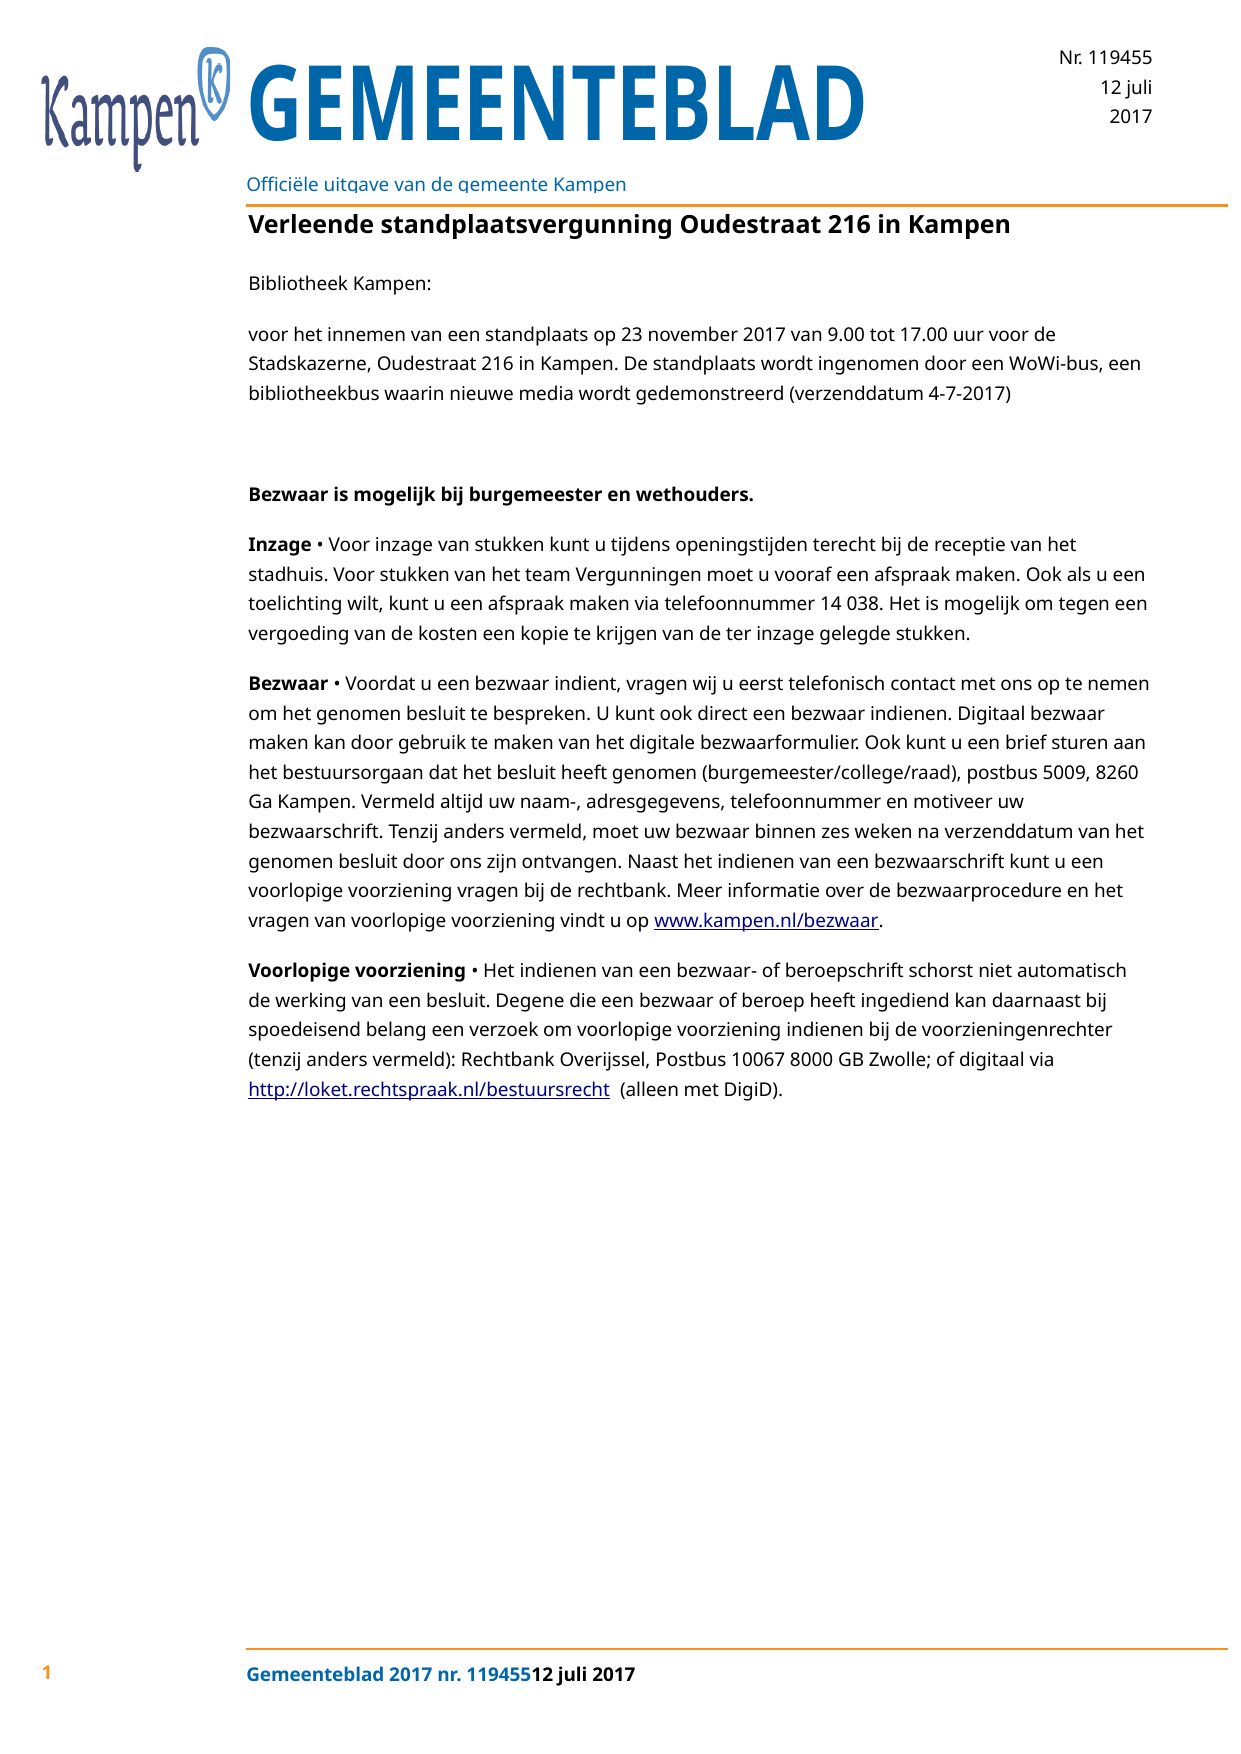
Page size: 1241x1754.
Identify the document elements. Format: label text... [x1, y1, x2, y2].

text Bibliotheek Kampen: [248, 270, 1152, 296]
text Bezwaar • Voordat u een bezwaar indient, vragen wij u eerst telefonisch contact met ons op te nemen om het genomen besluit te bespreken. U kunt ook direct een bezwaar indienen. Digitaal bezwaar maken kan door gebruik te maken van het digitale bezwaarformulier. Ook kunt u een brief sturen aan het bestuursorgaan dat het besluit heeft genomen (burgemeester/college/raad), postbus 5009, 8260 Ga Kampen. Vermeld altijd uw naam-, adresgegevens, telefoonnummer en motiveer uw bezwaarschrift. Tenzij anders vermeld, moet uw bezwaar binnen zes weken na verzenddatum van het genomen besluit door ons zijn ontvangen. Naast het indienen van een bezwaarschrift kunt u een voorlopige voorziening vragen bij de rechtbank. Meer informatie over de bezwaarprocedure en het vragen van voorlopige voorziening vindt u op www.kampen.nl/bezwaar. [248, 670, 1152, 933]
picture [41, 47, 231, 172]
text voor het innemen van een standplaats op 23 november 2017 van 9.00 tot 17.00 uur voor de Stadskazerne, Oudestraat 216 in Kampen. De standplaats wordt ingenomen door een WoWi-bus, een bibliotheekbus waarin nieuwe media wordt gedemonstreerd (verzenddatum 4-7-2017) [248, 321, 1152, 406]
text Inzage • Voor inzage van stukken kunt u tijdens openingstijden terecht bij de receptie van het stadhuis. Voor stukken van het team Vergunningen moet u vooraf een afspraak maken. Ook als u een toelichting wilt, kunt u een afspraak maken via telefoonnummer 14 038. Het is mogelijk om tegen een vergoeding van de kosten een kopie te krijgen van de ter inzage gelegde stukken. [248, 531, 1152, 646]
text Bezwaar is mogelijk bij burgemeester en wethouders. [248, 481, 1152, 506]
text Verleende standplaatsvergunning Oudestraat 216 in Kampen [248, 207, 1152, 241]
text Voorlopige voorziening • Het indienen van een bezwaar- of beroepschrift schorst niet automatisch de werking van een besluit. Degene die een bezwaar of beroep heeft ingediend kan daarnaast bij spoedeisend belang een verzoek om voorlopige voorziening indienen bij de voorzieningenrechter (tenzij anders vermeld): Rechtbank Overijssel, Postbus 10067 8000 GB Zwolle; of digitaal via http://loket.rechtspraak.nl/bestuursrecht (alleen met DigiD). [248, 957, 1152, 1101]
